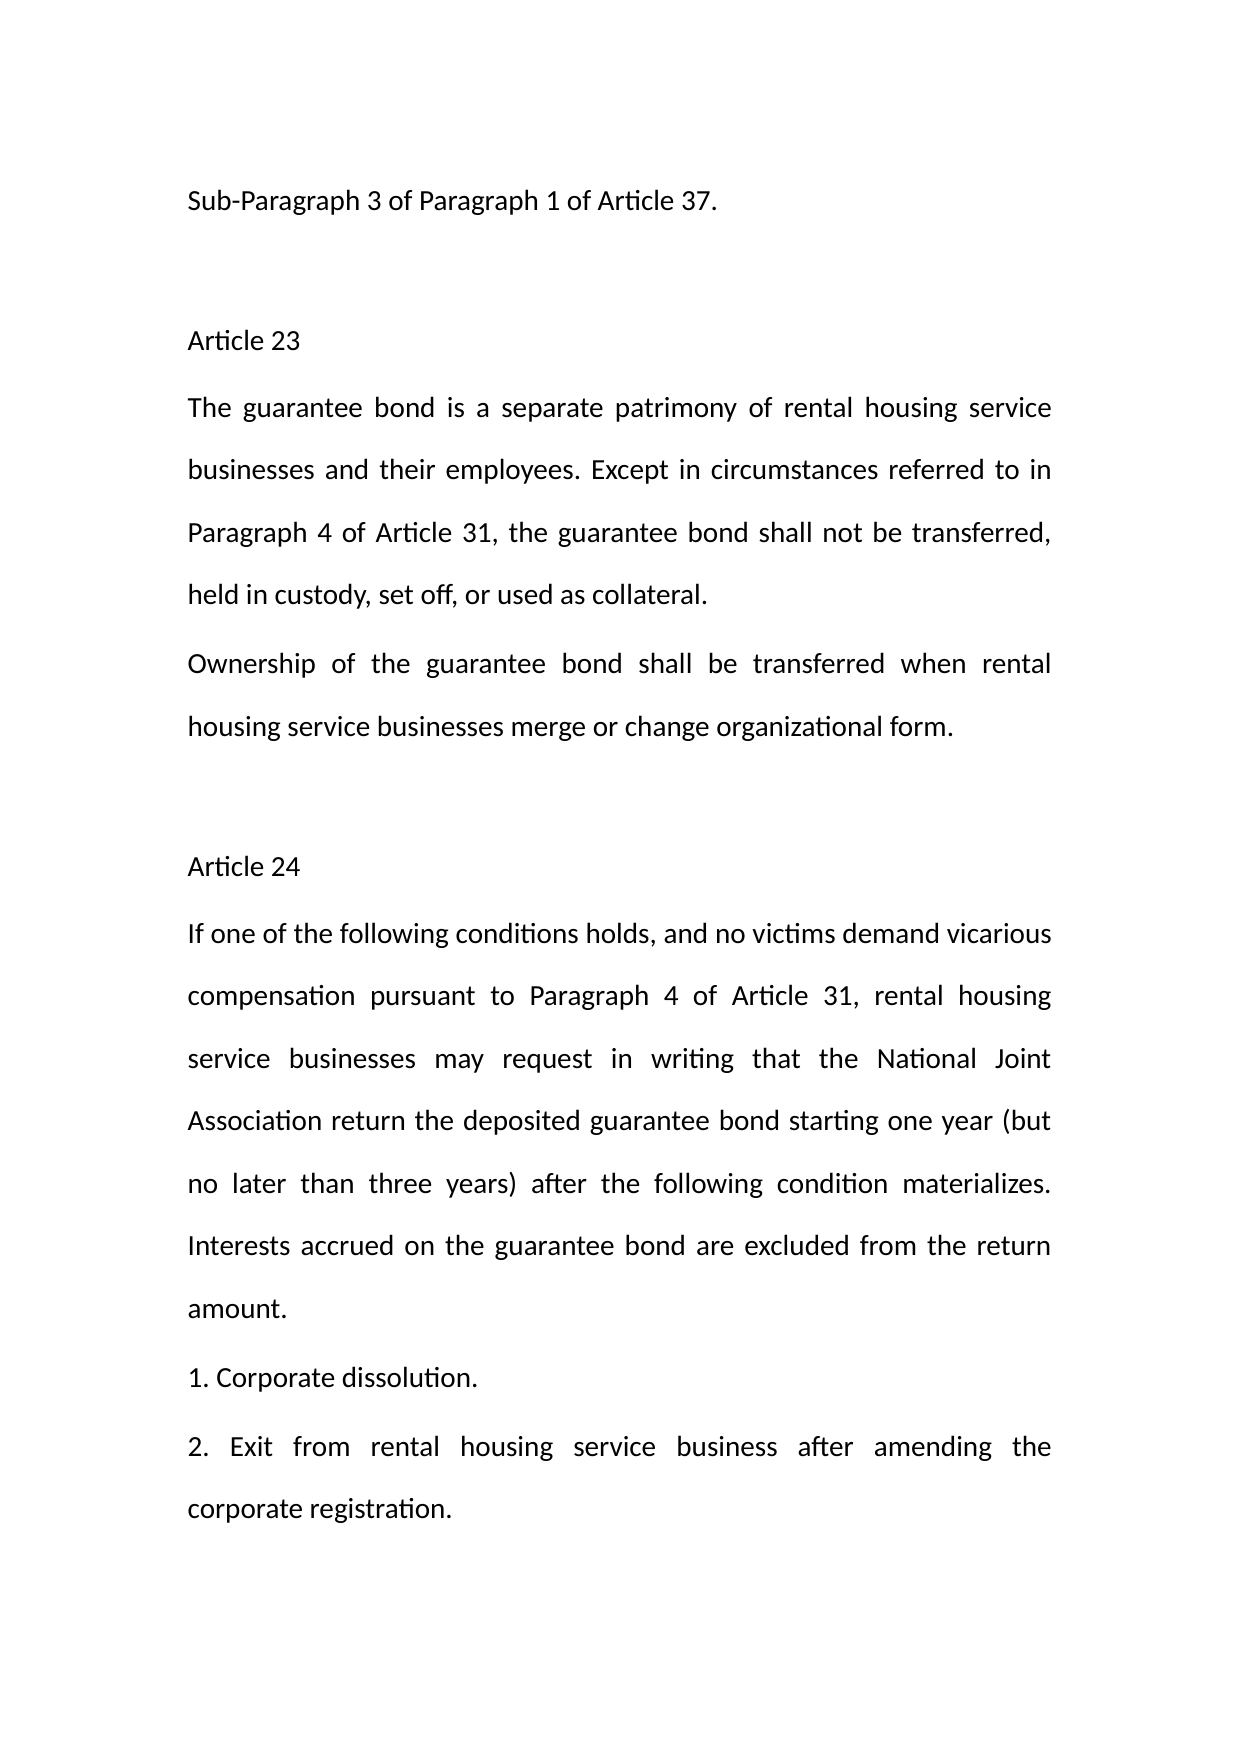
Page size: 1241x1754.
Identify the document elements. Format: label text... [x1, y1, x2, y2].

text Article 23 [187, 296, 1053, 359]
text If one of the following conditions holds, and no victims demand vicarious compensation pursuant to Paragraph 4 of Article 31, rental housing service businesses may request in writing that the National Joint Association return the deposited guarantee bond starting one year (but no later than three years) after the following condition materializes. Interests accrued on the guarantee bond are excluded from the return amount. [187, 891, 1053, 1328]
text Sub-Paragraph 3 of Paragraph 1 of Article 37. [187, 158, 1053, 221]
text 2. Exit from rental housing service business after amending the corporate registration. [187, 1404, 1053, 1529]
text Ownership of the guarantee bond shall be transferred when rental housing service businesses merge or change organizational form. [187, 622, 1053, 747]
text The guarantee bond is a separate patrimony of rental housing service businesses and their employees. Except in circumstances referred to in Paragraph 4 of Article 31, the guarantee bond shall not be transferred, held in custody, set off, or used as collateral. [187, 365, 1053, 615]
text Article 24 [187, 822, 1053, 884]
text 1. Corporate dissolution. [187, 1335, 1053, 1397]
